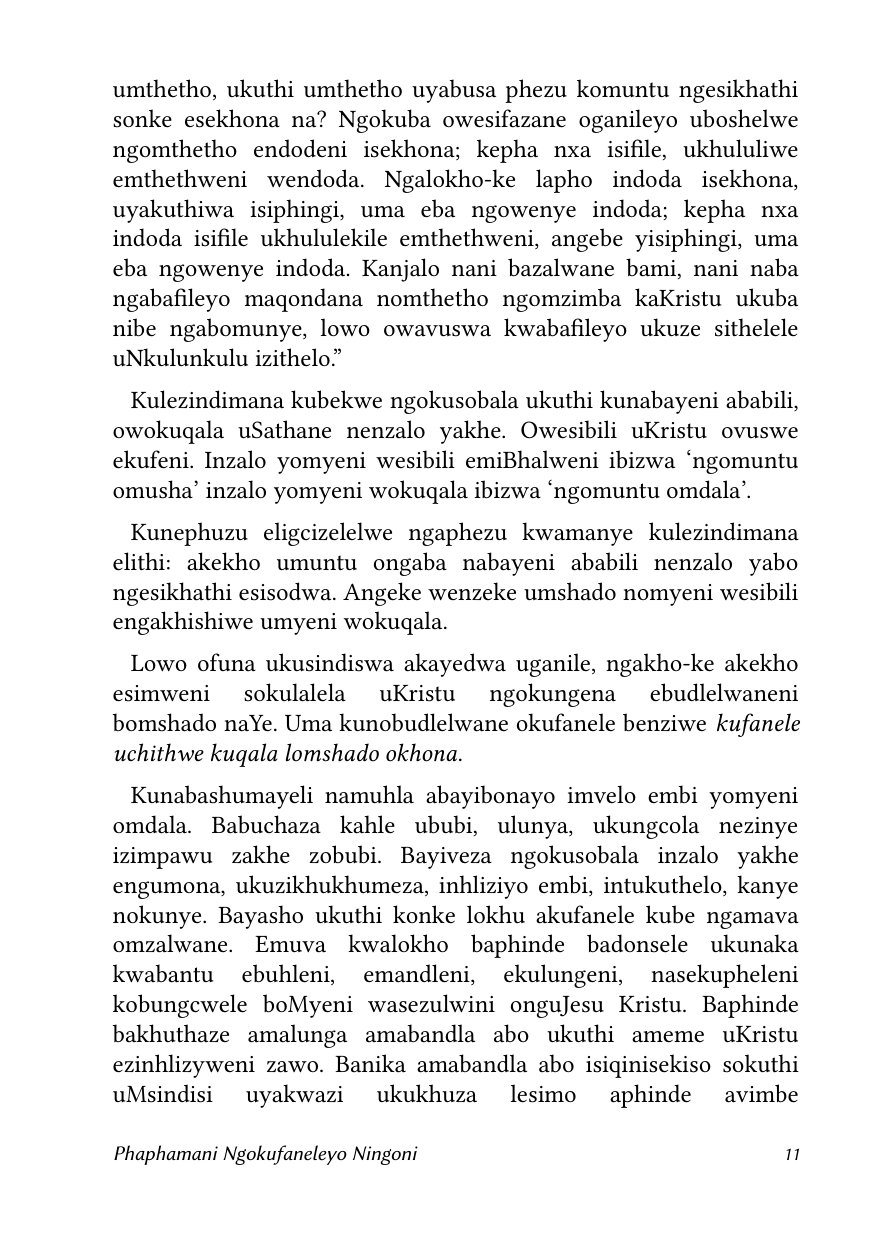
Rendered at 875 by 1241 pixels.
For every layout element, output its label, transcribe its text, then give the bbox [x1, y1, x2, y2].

text umthetho, ukuthi umthetho uyabusa phezu komuntu ngesikhathi sonke esekhona na? Ngokuba owesifazane oganileyo uboshelwe ngomthetho endodeni isekhona; kepha nxa isifile, ukhululiwe emthethweni wendoda. Ngalokho-ke lapho indoda isekhona, uyakuthiwa isiphingi, uma eba ngowenye indoda; kepha nxa indoda isifile ukhululekile emthethweni, angebe yisiphingi, uma eba ngowenye indoda. Kanjalo nani bazalwane bami, nani naba ngabafileyo maqondana nomthetho ngomzimba kaKristu ukuba nibe ngabomunye, lowo owavuswa kwabafileyo ukuze sithelele uNkulunkulu izithelo.” [112, 75, 799, 373]
text Kulezindimana kubekwe ngokusobala ukuthi kunabayeni ababili, owokuqala uSathane nenzalo yakhe. Owesibili uKristu ovuswe ekufeni. Inzalo yomyeni wesibili emiBhalweni ibizwa ‘ngomuntu omusha’ inzalo yomyeni wokuqala ibizwa ‘ngomuntu omdala’. [112, 386, 799, 504]
text Kunabashumayeli namuhla abayibonayo imvelo embi yomyeni omdala. Babuchaza kahle ububi, ulunya, ukungcola nezinye izimpawu zakhe zobubi. Bayiveza ngokusobala inzalo yakhe engumona, ukuzikhukhumeza, inhliziyo embi, intukuthelo, kanye nokunye. Bayasho ukuthi konke lokhu akufanele kube ngamava omzalwane. Emuva kwalokho baphinde badonsele ukunaka kwabantu ebuhleni, emandleni, ekulungeni, nasekupheleni kobungcwele boMyeni wasezulwini onguJesu Kristu. Baphinde bakhuthaze amalunga amabandla abo ukuthi ameme uKristu ezinhlizyweni zawo. Banika amabandla abo isiqinisekiso sokuthi uMsindisi uyakwazi ukukhuza lesimo aphinde avimbe [112, 781, 799, 1108]
text Kunephuzu eligcizelelwe ngaphezu kwamanye kulezindimana elithi: akekho umuntu ongaba nabayeni ababili nenzalo yabo ngesikhathi esisodwa. Angeke wenzeke umshado nomyeni wesibili engakhishiwe umyeni wokuqala. [112, 518, 799, 636]
text Lowo ofuna ukusindiswa akayedwa uganile, ngakho-ke akekho esimweni sokulalela uKristu ngokungena ebudlelwaneni bomshado naYe. Uma kunobudlelwane okufanele benziwe kufanele uchithwe kuqala lomshado okhona. [112, 649, 799, 768]
